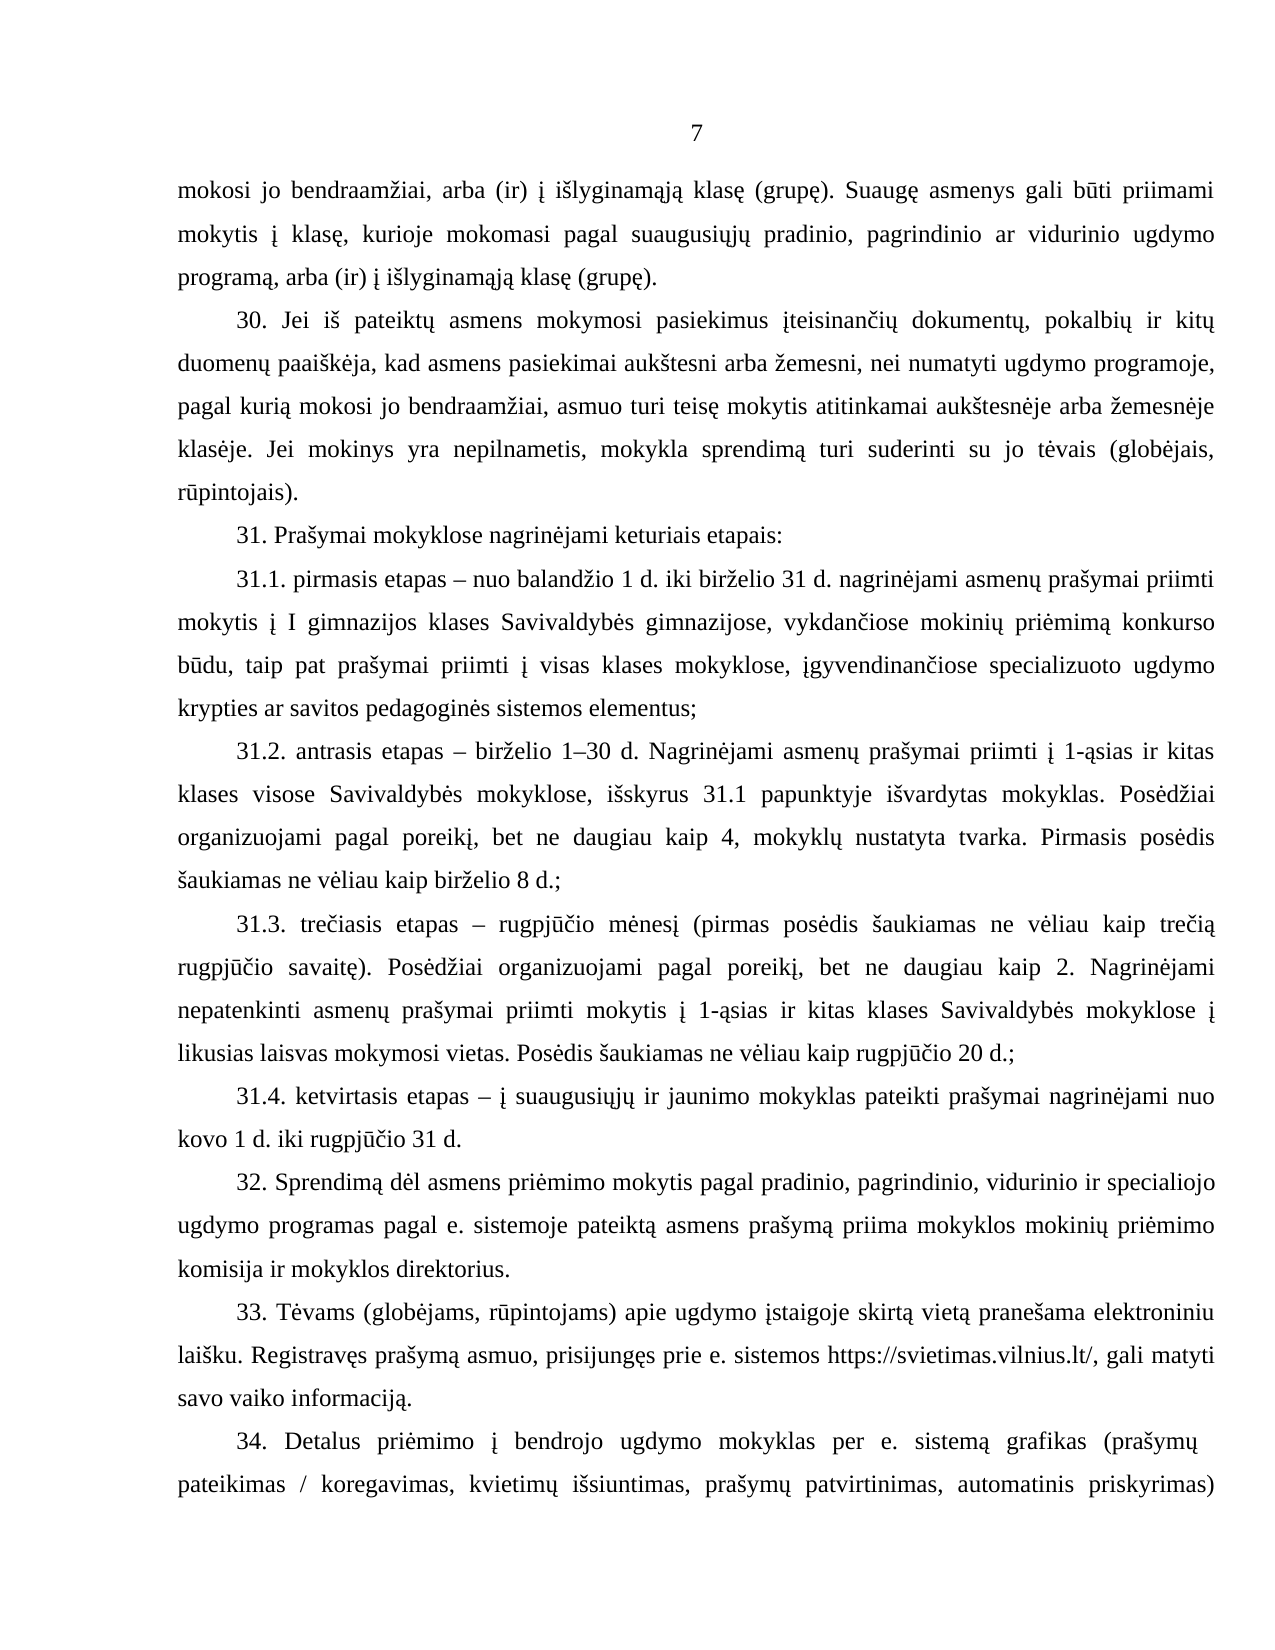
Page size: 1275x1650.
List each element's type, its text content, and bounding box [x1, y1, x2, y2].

text 34. Detalus priėmimo į bendrojo ugdymo mokyklas per e. sistemą grafikas (prašymų pateikimas / koregavimas, kvietimų išsiuntimas, prašymų patvirtinimas, automatinis priskyrimas) [177, 1426, 1216, 1498]
text 33. Tėvams (globėjams, rūpintojams) apie ugdymo įstaigoje skirtą vietą pranešama elektroniniu laišku. Registravęs prašymą asmuo, prisijungęs prie e. sistemos https://svietimas.vilnius.lt/, gali matyti savo vaiko informaciją. [177, 1297, 1216, 1412]
text 31.4. ketvirtasis etapas – į suaugusiųjų ir jaunimo mokyklas pateikti prašymai nagrinėjami nuo kovo 1 d. iki rugpjūčio 31 d. [177, 1081, 1216, 1153]
text 31. Prašymai mokyklose nagrinėjami keturiais etapais: [177, 521, 1216, 549]
text 31.1. pirmasis etapas – nuo balandžio 1 d. iki birželio 31 d. nagrinėjami asmenų prašymai priimti mokytis į I gimnazijos klases Savivaldybės gimnazijose, vykdančiose mokinių priėmimą konkurso būdu, taip pat prašymai priimti į visas klases mokyklose, įgyvendinančiose specializuoto ugdymo krypties ar savitos pedagoginės sistemos elementus; [177, 564, 1216, 722]
text 31.2. antrasis etapas – birželio 1–30 d. Nagrinėjami asmenų prašymai priimti į 1-ąsias ir kitas klases visose Savivaldybės mokyklose, išskyrus 31.1 papunktyje išvardytas mokyklas. Posėdžiai organizuojami pagal poreikį, bet ne daugiau kaip 4, mokyklų nustatyta tvarka. Pirmasis posėdis šaukiamas ne vėliau kaip birželio 8 d.; [177, 736, 1216, 894]
text 30. Jei iš pateiktų asmens mokymosi pasiekimus įteisinančių dokumentų, pokalbių ir kitų duomenų paaiškėja, kad asmens pasiekimai aukštesni arba žemesni, nei numatyti ugdymo programoje, pagal kurią mokosi jo bendraamžiai, asmuo turi teisę mokytis atitinkamai aukštesnėje arba žemesnėje klasėje. Jei mokinys yra nepilnametis, mokykla sprendimą turi suderinti su jo tėvais (globėjais, rūpintojais). [177, 305, 1216, 506]
text mokosi jo bendraamžiai, arba (ir) į išlyginamąją klasę (grupę). Suaugę asmenys gali būti priimami mokytis į klasę, kurioje mokomasi pagal suaugusiųjų pradinio, pagrindinio ar vidurinio ugdymo programą, arba (ir) į išlyginamąją klasę (grupę). [177, 176, 1216, 291]
text 31.3. trečiasis etapas – rugpjūčio mėnesį (pirmas posėdis šaukiamas ne vėliau kaip trečią rugpjūčio savaitę). Posėdžiai organizuojami pagal poreikį, bet ne daugiau kaip 2. Nagrinėjami nepatenkinti asmenų prašymai priimti mokytis į 1-ąsias ir kitas klases Savivaldybės mokyklose į likusias laisvas mokymosi vietas. Posėdis šaukiamas ne vėliau kaip rugpjūčio 20 d.; [177, 909, 1216, 1067]
text 32. Sprendimą dėl asmens priėmimo mokytis pagal pradinio, pagrindinio, vidurinio ir specialiojo ugdymo programas pagal e. sistemoje pateiktą asmens prašymą priima mokyklos mokinių priėmimo komisija ir mokyklos direktorius. [177, 1167, 1216, 1282]
